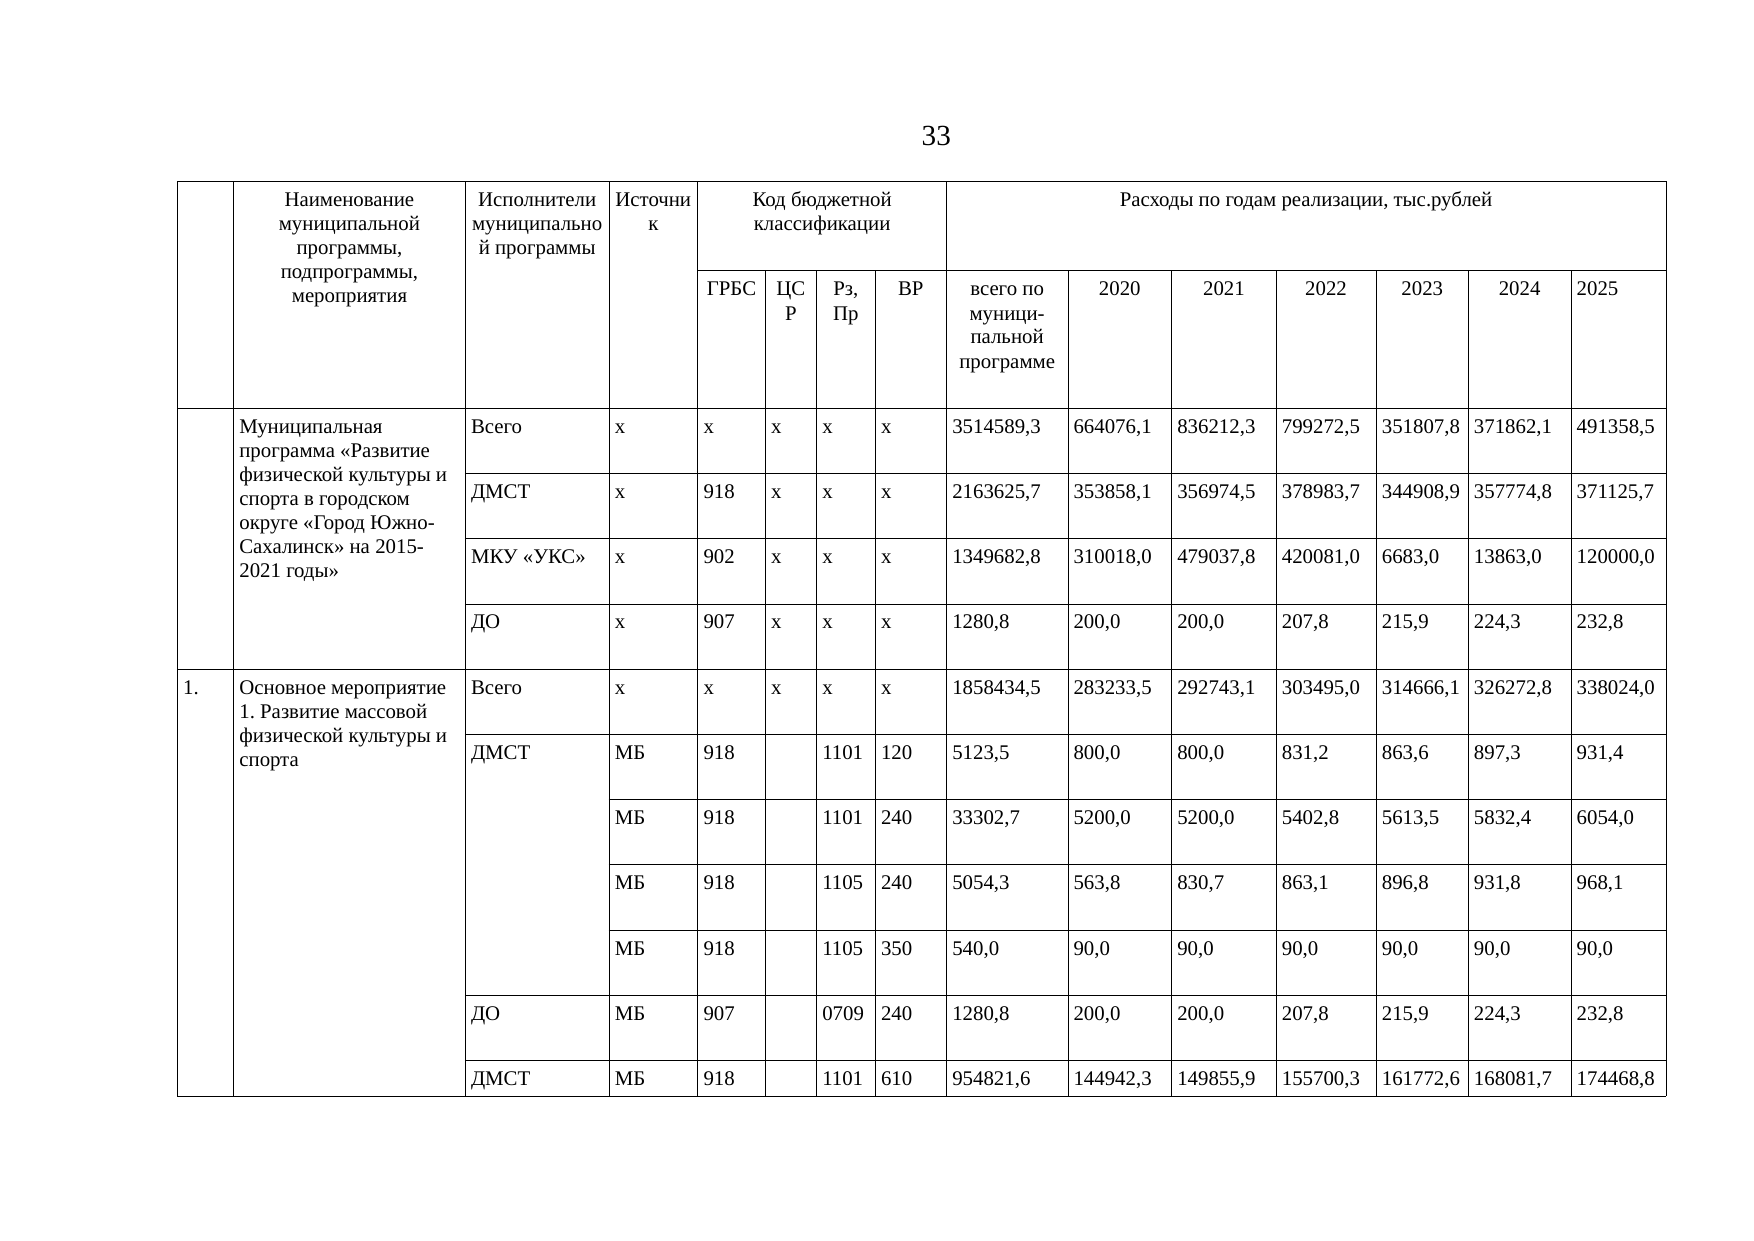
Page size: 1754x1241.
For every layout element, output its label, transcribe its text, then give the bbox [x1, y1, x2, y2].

table_cell 351807,8 [1377, 409, 1468, 473]
table_cell 2020 [1069, 271, 1171, 408]
table_cell 232,8 [1572, 996, 1666, 1060]
table_cell 353858,1 [1069, 474, 1171, 538]
table_cell 0709 [817, 996, 875, 1060]
table_cell 902 [698, 539, 765, 603]
table_cell 314666,1 [1377, 670, 1468, 734]
table_cell [766, 931, 816, 995]
table_cell МБ [610, 735, 697, 799]
table_cell 90,0 [1377, 931, 1468, 995]
table_header Код бюджетной классификации [698, 182, 946, 270]
table_cell х [698, 670, 765, 734]
table_cell х [876, 539, 946, 603]
table_cell х [817, 670, 875, 734]
table_cell ДМСТ [466, 735, 609, 995]
table_cell 33302,7 [947, 800, 1068, 864]
table_cell [178, 409, 233, 669]
table_cell ЦСР [766, 271, 816, 408]
table_cell х [766, 605, 816, 669]
table_cell 954821,6 [947, 1061, 1068, 1096]
table_cell 6054,0 [1572, 800, 1666, 864]
table_cell 1105 [817, 931, 875, 995]
table_cell 168081,7 [1469, 1061, 1571, 1096]
table_cell 120 [876, 735, 946, 799]
table_cell 200,0 [1172, 996, 1276, 1060]
table_cell 563,8 [1069, 865, 1171, 929]
table_cell 831,2 [1277, 735, 1376, 799]
table_cell 5402,8 [1277, 800, 1376, 864]
table_header Расходы по годам реализации, тыс.рублей [947, 182, 1666, 270]
table_cell 2024 [1469, 271, 1571, 408]
table_cell х [817, 409, 875, 473]
table_cell 1101 [817, 800, 875, 864]
table_cell [766, 800, 816, 864]
table_cell 13863,0 [1469, 539, 1571, 603]
table_cell ДО [466, 605, 609, 669]
table_cell 90,0 [1469, 931, 1571, 995]
table_cell МБ [610, 800, 697, 864]
table_cell [766, 735, 816, 799]
table_cell 303495,0 [1277, 670, 1376, 734]
table_cell х [817, 605, 875, 669]
table_cell 610 [876, 1061, 946, 1096]
table_cell 664076,1 [1069, 409, 1171, 473]
table_cell х [766, 409, 816, 473]
table_cell 918 [698, 735, 765, 799]
table_cell 149855,9 [1172, 1061, 1276, 1096]
table_cell 120000,0 [1572, 539, 1666, 603]
table_cell 240 [876, 800, 946, 864]
table_cell 224,3 [1469, 996, 1571, 1060]
table_cell 931,8 [1469, 865, 1571, 929]
table_cell 863,1 [1277, 865, 1376, 929]
table_cell 918 [698, 1061, 765, 1096]
table_cell 2021 [1172, 271, 1276, 408]
table_cell 3514589,3 [947, 409, 1068, 473]
table_cell 161772,6 [1377, 1061, 1468, 1096]
table_header [178, 182, 233, 408]
table_cell 1. [178, 670, 233, 1096]
table_cell 5123,5 [947, 735, 1068, 799]
table_cell МБ [610, 1061, 697, 1096]
table_cell 310018,0 [1069, 539, 1171, 603]
table_cell 207,8 [1277, 605, 1376, 669]
table_cell 1280,8 [947, 605, 1068, 669]
table_cell 232,8 [1572, 605, 1666, 669]
table_cell 918 [698, 800, 765, 864]
table_cell х [766, 474, 816, 538]
table_cell 1280,8 [947, 996, 1068, 1060]
table_cell 200,0 [1172, 605, 1276, 669]
table_cell х [698, 409, 765, 473]
table_cell 491358,5 [1572, 409, 1666, 473]
table_cell х [876, 474, 946, 538]
table_cell 1349682,8 [947, 539, 1068, 603]
table_cell 240 [876, 865, 946, 929]
table_cell 90,0 [1172, 931, 1276, 995]
table_cell 90,0 [1277, 931, 1376, 995]
table_header Наименование муниципальной программы, подпрограммы, мероприятия [234, 182, 465, 408]
table_cell Основное мероприятие 1. Развитие массовой физической культуры и спорта [234, 670, 465, 1096]
table_cell 350 [876, 931, 946, 995]
table_cell 292743,1 [1172, 670, 1276, 734]
table_cell 200,0 [1069, 996, 1171, 1060]
table_cell 907 [698, 996, 765, 1060]
table_cell 207,8 [1277, 996, 1376, 1060]
table_cell 931,4 [1572, 735, 1666, 799]
table_cell х [876, 605, 946, 669]
table_cell х [766, 539, 816, 603]
table_cell 356974,5 [1172, 474, 1276, 538]
table_cell 799272,5 [1277, 409, 1376, 473]
table_cell х [876, 670, 946, 734]
table_header Источник [610, 182, 697, 408]
table_cell х [817, 474, 875, 538]
table_cell х [610, 539, 697, 603]
table_cell ГРБС [698, 271, 765, 408]
table_cell 5054,3 [947, 865, 1068, 929]
table_cell 907 [698, 605, 765, 669]
table_cell Рз, Пр [817, 271, 875, 408]
table_cell Всего [466, 670, 609, 734]
table_cell 5200,0 [1069, 800, 1171, 864]
table_cell х [876, 409, 946, 473]
table_cell 357774,8 [1469, 474, 1571, 538]
table_header Исполнители муниципальной программы [466, 182, 609, 408]
table_cell ДМСТ [466, 1061, 609, 1096]
table_cell ДО [466, 996, 609, 1060]
table_cell 2163625,7 [947, 474, 1068, 538]
table_cell 896,8 [1377, 865, 1468, 929]
table_cell 371862,1 [1469, 409, 1571, 473]
table_cell 200,0 [1069, 605, 1171, 669]
table_cell 1101 [817, 735, 875, 799]
table_cell 338024,0 [1572, 670, 1666, 734]
table_cell 420081,0 [1277, 539, 1376, 603]
table_cell 918 [698, 931, 765, 995]
table_cell МБ [610, 865, 697, 929]
table_cell Всего [466, 409, 609, 473]
table_cell 2022 [1277, 271, 1376, 408]
table_cell 174468,8 [1572, 1061, 1666, 1096]
table_cell Муниципальная программа «Развитие физической культуры и спорта в городском округе «Город Южно-Сахалинск» на 2015-2021 годы» [234, 409, 465, 669]
table_cell 283233,5 [1069, 670, 1171, 734]
table_cell 479037,8 [1172, 539, 1276, 603]
table_cell [766, 996, 816, 1060]
table_cell 1858434,5 [947, 670, 1068, 734]
table_cell 1101 [817, 1061, 875, 1096]
table_cell 378983,7 [1277, 474, 1376, 538]
table_cell МБ [610, 931, 697, 995]
table_cell 5200,0 [1172, 800, 1276, 864]
table_cell 918 [698, 474, 765, 538]
table_cell 144942,3 [1069, 1061, 1171, 1096]
table_cell 326272,8 [1469, 670, 1571, 734]
table_cell 371125,7 [1572, 474, 1666, 538]
table_cell х [766, 670, 816, 734]
table_cell 836212,3 [1172, 409, 1276, 473]
table_cell 224,3 [1469, 605, 1571, 669]
table_cell 800,0 [1069, 735, 1171, 799]
table_cell 1105 [817, 865, 875, 929]
table_cell МБ [610, 996, 697, 1060]
table_cell 540,0 [947, 931, 1068, 995]
table_cell 90,0 [1069, 931, 1171, 995]
table_cell 897,3 [1469, 735, 1571, 799]
table_cell х [817, 539, 875, 603]
table_cell х [610, 409, 697, 473]
table_cell всего по муници-пальной программе [947, 271, 1068, 408]
table_cell х [610, 605, 697, 669]
table_cell 800,0 [1172, 735, 1276, 799]
table_cell 215,9 [1377, 996, 1468, 1060]
table_cell х [610, 474, 697, 538]
table_cell 240 [876, 996, 946, 1060]
table_cell 5613,5 [1377, 800, 1468, 864]
table_cell МКУ «УКС» [466, 539, 609, 603]
table_cell 2023 [1377, 271, 1468, 408]
table_cell 863,6 [1377, 735, 1468, 799]
table_cell 6683,0 [1377, 539, 1468, 603]
table_cell 968,1 [1572, 865, 1666, 929]
table_cell 344908,9 [1377, 474, 1468, 538]
table_cell 5832,4 [1469, 800, 1571, 864]
table_cell 918 [698, 865, 765, 929]
table_cell 830,7 [1172, 865, 1276, 929]
table_cell ДМСТ [466, 474, 609, 538]
table_cell 90,0 [1572, 931, 1666, 995]
table_cell ВР [876, 271, 946, 408]
table_cell 215,9 [1377, 605, 1468, 669]
table_cell 2025 [1572, 271, 1666, 408]
table_cell [766, 1061, 816, 1096]
table_cell х [610, 670, 697, 734]
table_cell 155700,3 [1277, 1061, 1376, 1096]
table_cell [766, 865, 816, 929]
